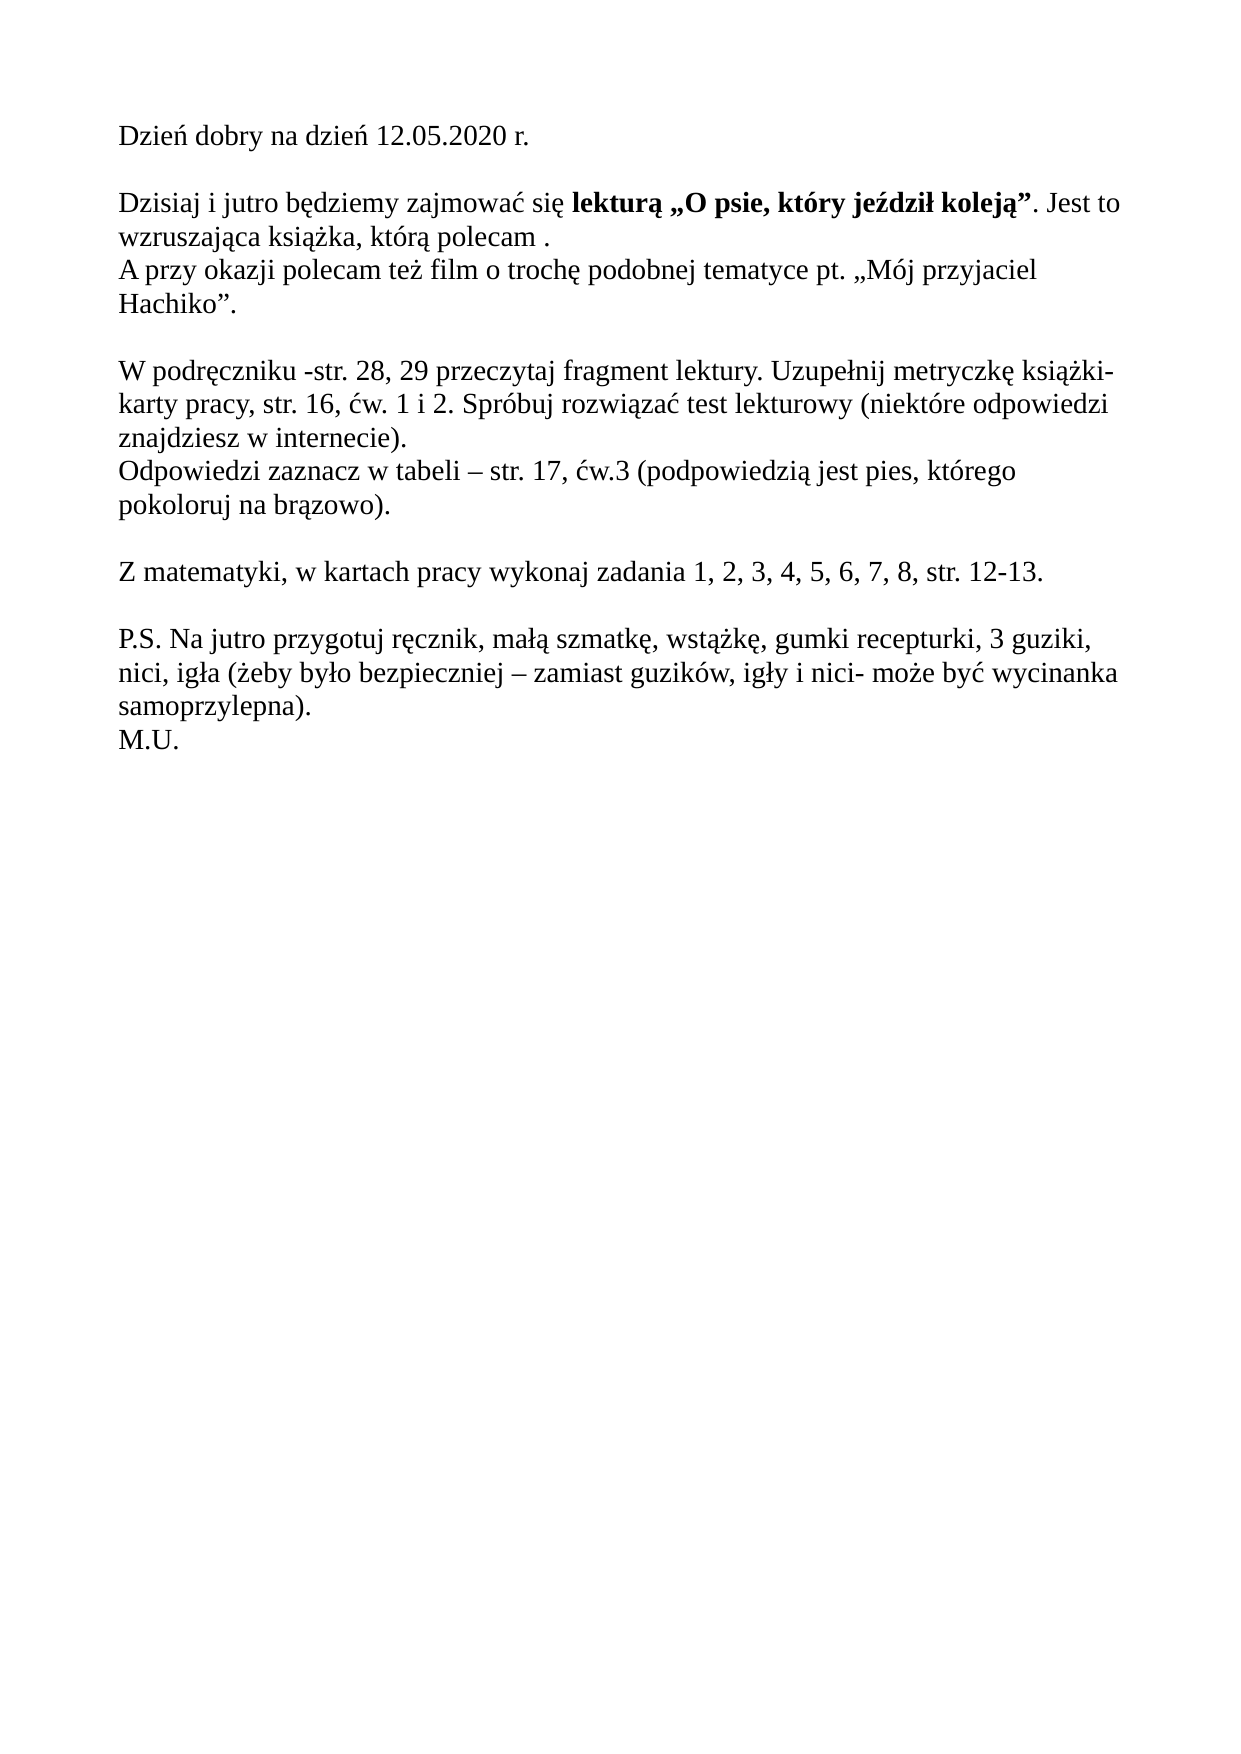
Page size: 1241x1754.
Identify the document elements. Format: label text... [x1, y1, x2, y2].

text Dzień dobry na dzień 12.05.2020 r. [118, 118, 1122, 152]
text A przy okazji polecam też film o trochę podobnej tematyce pt. „Mój przyjaciel Hachiko”. [118, 252, 1122, 319]
text P.S. Na jutro przygotuj ręcznik, małą szmatkę, wstążkę, gumki recepturki, 3 guziki, nici, igła (żeby było bezpieczniej – zamiast guzików, igły i nici- może być wycinanka samoprzylepna). [118, 621, 1122, 722]
text M.U. [118, 722, 1122, 755]
text W podręczniku -str. 28, 29 przeczytaj fragment lektury. Uzupełnij metryczkę książki- karty pracy, str. 16, ćw. 1 i 2. Spróbuj rozwiązać test lekturowy (niektóre odpowiedzi znajdziesz w internecie). [118, 353, 1122, 453]
text Z matematyki, w kartach pracy wykonaj zadania 1, 2, 3, 4, 5, 6, 7, 8, str. 12-13. [118, 554, 1122, 588]
text Odpowiedzi zaznacz w tabeli – str. 17, ćw.3 (podpowiedzią jest pies, którego pokoloruj na brązowo). [118, 453, 1122, 521]
text Dzisiaj i jutro będziemy zajmować się lekturą „O psie, który jeździł koleją”. Jest to wzruszająca książka, którą polecam . [118, 185, 1122, 252]
